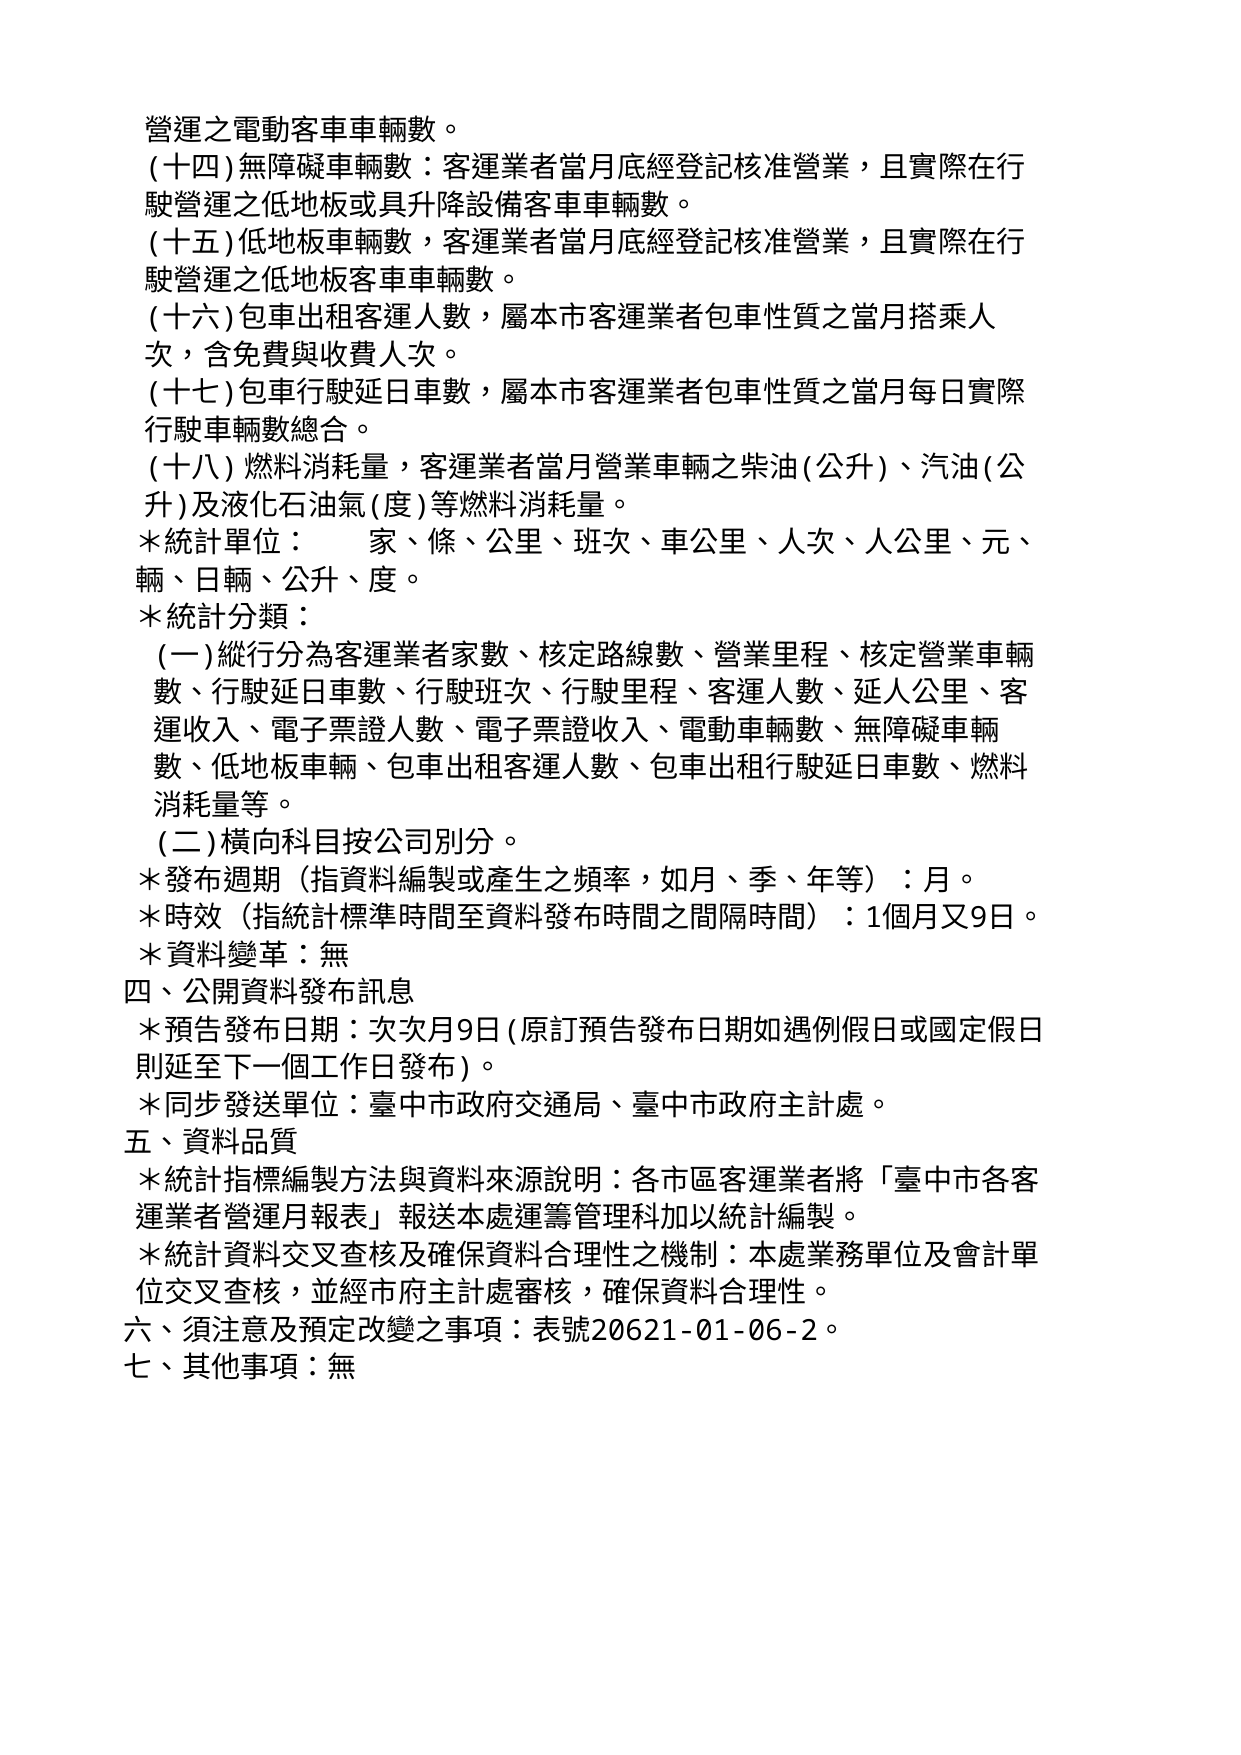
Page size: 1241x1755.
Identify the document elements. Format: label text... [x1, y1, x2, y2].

table_cell (十八) 燃料消耗量，客運業者當月營業車輛之柴油(公升)、汽油(公升)及液化石油氣(度)等燃料消耗量。 [103, 448, 1040, 523]
table_cell ＊資料變革：無 [103, 935, 1040, 973]
table_cell 六、須注意及預定改變之事項：表號20621-01-06-2。 [103, 1310, 1040, 1348]
table_cell 四、公開資料發布訊息 [103, 973, 1040, 1010]
table_cell ＊統計指標編製方法與資料來源說明：各市區客運業者將「臺中市各客運業者營運月報表」報送本處運籌管理科加以統計編製。 [103, 1160, 1040, 1235]
table_cell (十四)無障礙車輛數：客運業者當月底經登記核准營業，且實際在行駛營運之低地板或具升降設備客車車輛數。 [103, 148, 1040, 223]
table_cell [90, 110, 1040, 1386]
table_cell 七、其他事項：無 [103, 1348, 1040, 1385]
table_cell 五、資料品質 [103, 1123, 1040, 1160]
table_cell (十七)包車行駛延日車數，屬本市客運業者包車性質之當月每日實際行駛車輛數總合。 [103, 373, 1040, 448]
table_cell ＊時效（指統計標準時間至資料發布時間之間隔時間）：1個月又9日。 [103, 898, 1040, 935]
table_cell (二)橫向科目按公司別分。 [103, 823, 1040, 860]
table_cell 營運之電動客車車輛數。 [103, 110, 1040, 148]
table_cell ＊統計單位： 家、條、公里、班次、車公里、人次、人公里、元、輛、日輛、公升、度。 [103, 523, 1040, 598]
table_cell ＊統計分類： [103, 598, 1040, 635]
table_cell (十六)包車出租客運人數，屬本市客運業者包車性質之當月搭乘人次，含免費與收費人次。 [103, 298, 1040, 373]
table_cell [90, 1423, 1040, 1461]
table_cell ＊發布週期（指資料編製或產生之頻率，如月、季、年等）：月。 [103, 860, 1040, 898]
table_cell (一)縱行分為客運業者家數、核定路線數、營業里程、核定營業車輛數、行駛延日車數、行駛班次、行駛里程、客運人數、延人公里、客運收入、電子票證人數、電子票證收入、電動車輛數、無障礙車輛數、低地板車輛、包車出租客運人數、包車出租行駛延日車數、燃料消耗量等。 [103, 635, 1040, 823]
table_cell (十五)低地板車輛數，客運業者當月底經登記核准營業，且實際在行駛營運之低地板客車車輛數。 [103, 223, 1040, 298]
table_cell [90, 1386, 1040, 1423]
table_cell ＊同步發送單位：臺中市政府交通局、臺中市政府主計處。 [103, 1085, 1040, 1123]
table_cell ＊統計資料交叉查核及確保資料合理性之機制：本處業務單位及會計單位交叉查核，並經市府主計處審核，確保資料合理性。 [103, 1235, 1040, 1310]
table_cell ＊預告發布日期：次次月9日(原訂預告發布日期如遇例假日或國定假日則延至下一個工作日發布)。 [103, 1010, 1040, 1085]
